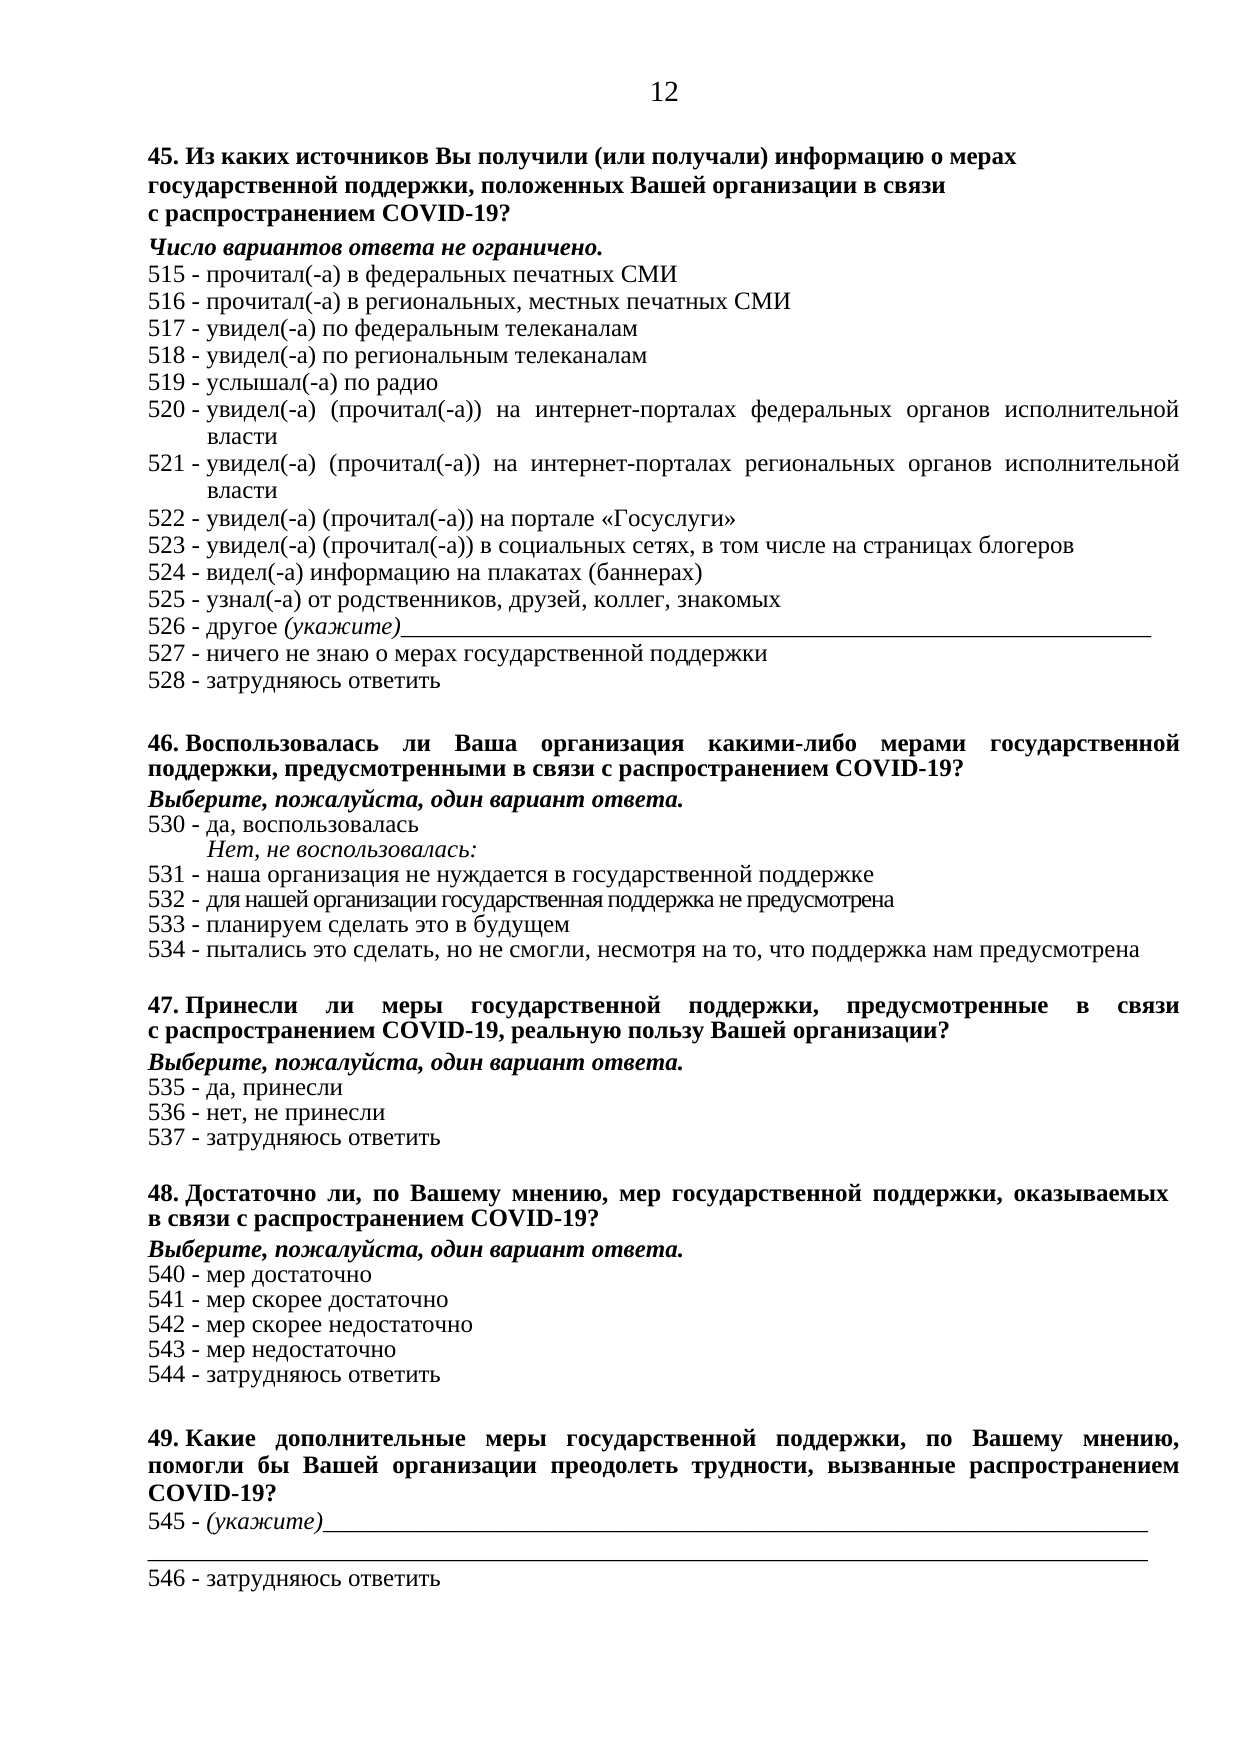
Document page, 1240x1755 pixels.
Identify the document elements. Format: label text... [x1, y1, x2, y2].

text 536 - нет, не принесли [148, 1100, 1181, 1125]
text 521 - увидел(-а) (прочитал(-а)) на интернет-порталах региональных органов исполнительной власти [148, 450, 1181, 504]
text 543 - мер недостаточно [148, 1338, 1181, 1363]
text Выберите, пожалуйста, один вариант ответа. [148, 1050, 1181, 1075]
text Выберите, пожалуйста, один вариант ответа. [148, 788, 1181, 813]
text Число вариантов ответа не ограничено. [148, 233, 1181, 261]
text 540 - мер достаточно [148, 1263, 1181, 1288]
text Нет, не воспользовалась: [148, 838, 1181, 863]
text 527 - ничего не знаю о мерах государственной поддержки [148, 640, 1181, 667]
text 531 - наша организация не нуждается в государственной поддержке [148, 863, 1181, 888]
text 523 - увидел(-а) (прочитал(-а)) в социальных сетях, в том числе на страницах блогеров [148, 531, 1181, 558]
text 520 - увидел(-а) (прочитал(-а)) на интернет-порталах федеральных органов исполнительной власти [148, 396, 1181, 450]
text 515 - прочитал(-а) в федеральных печатных СМИ [148, 261, 1181, 288]
text 542 - мер скорее недостаточно [148, 1313, 1181, 1338]
text 544 - затрудняюсь ответить [148, 1363, 1181, 1388]
text 532 - для нашей организации государственная поддержка не предусмотрена [148, 888, 1181, 913]
text 545 - (укажите)__________________________________________________________________ [148, 1506, 1181, 1536]
text 528 - затрудняюсь ответить [148, 667, 1181, 694]
text 522 - увидел(-а) (прочитал(-а)) на портале «Госуслуги» [148, 504, 1181, 531]
text 541 - мер скорее достаточно [148, 1288, 1181, 1313]
text 47. Принесли ли меры государственной поддержки, предусмотренные в связи с распространением COVID-19, реальную пользу Вашей организации? [148, 994, 1181, 1044]
text ________________________________________________________________________________ [148, 1536, 1181, 1565]
text 517 - увидел(-а) по федеральным телеканалам [148, 315, 1181, 342]
text 518 - увидел(-а) по региональным телеканалам [148, 342, 1181, 369]
text 535 - да, принесли [148, 1075, 1181, 1100]
text 49. Какие дополнительные меры государственной поддержки, по Вашему мнению, помогли бы Вашей организации преодолеть трудности, вызванные распространением COVID-19? [148, 1425, 1181, 1506]
text 46. Воспользовалась ли Ваша организация какими-либо мерами государственной поддержки, предусмотренными в связи с распространением COVID-19? [148, 731, 1181, 781]
text 524 - видел(-а) информацию на плакатах (баннерах) [148, 558, 1181, 586]
text 526 - другое (укажите)____________________________________________________________ [148, 613, 1181, 640]
text 537 - затрудняюсь ответить [148, 1125, 1181, 1150]
text 525 - узнал(-а) от родственников, друзей, коллег, знакомых [148, 586, 1181, 613]
text 530 - да, воспользовалась [148, 813, 1181, 838]
text Выберите, пожалуйста, один вариант ответа. [148, 1238, 1181, 1263]
text 533 - планируем сделать это в будущем [148, 913, 1181, 938]
text 546 - затрудняюсь ответить [148, 1565, 1181, 1592]
text 48. Достаточно ли, по Вашему мнению, мер государственной поддержки, оказываемых в связи с распространением COVID-19? [148, 1181, 1181, 1231]
text 534 - пытались это сделать, но не смогли, несмотря на то, что поддержка нам предусмотрена [148, 938, 1181, 963]
text 519 - услышал(-а) по радио [148, 369, 1181, 396]
text 45. Из каких источников Вы получили (или получали) информацию о мерах государственной поддержки, положенных Вашей организации в связи с распространением COVID-19? [148, 141, 1181, 227]
text 516 - прочитал(-а) в региональных, местных печатных СМИ [148, 288, 1181, 315]
